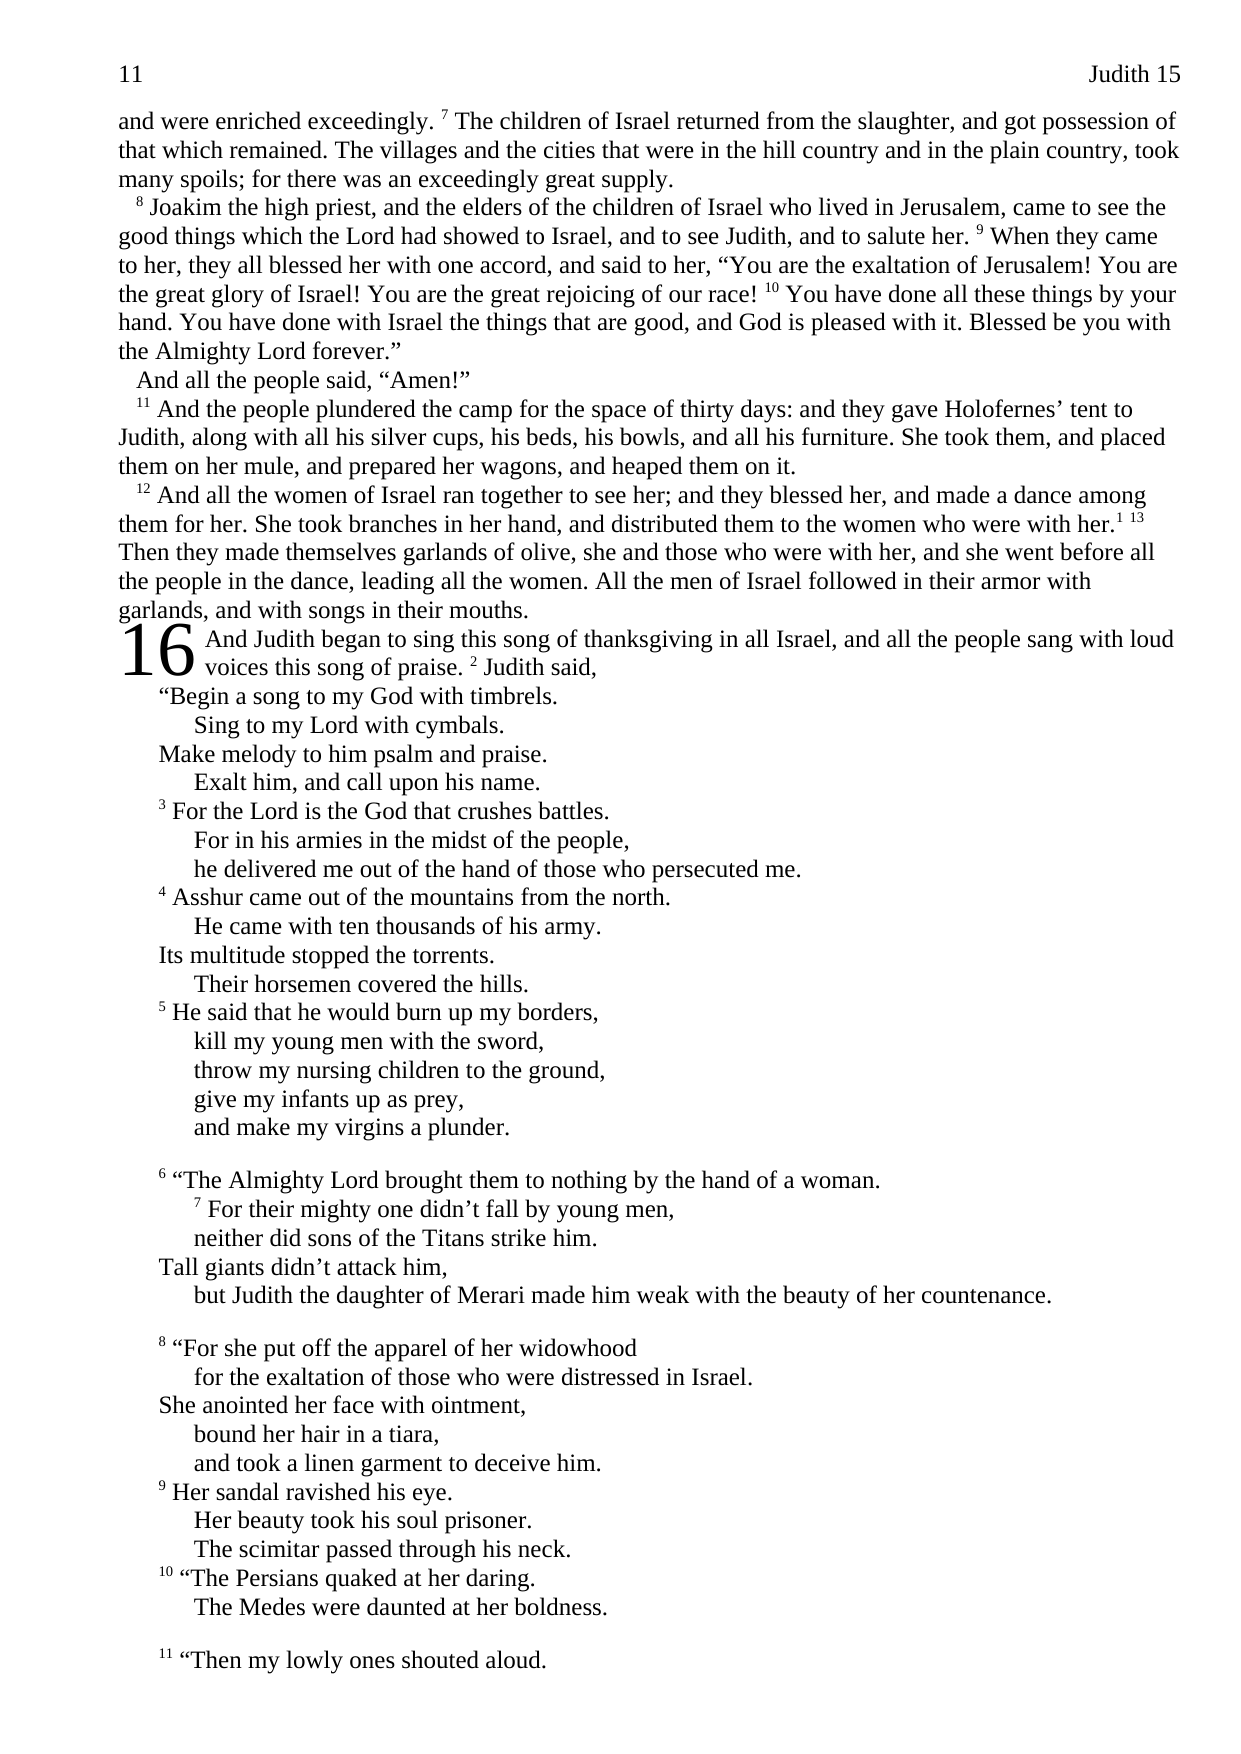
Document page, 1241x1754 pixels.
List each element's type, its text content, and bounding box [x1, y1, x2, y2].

text Exalt him, and call upon his name. [194, 767, 1181, 796]
text Make melody to him psalm and praise. [158, 739, 1181, 767]
text 11 And the people plundered the camp for the space of thirty days: and they gave Holofernes’ tent to Judith, along with all his silver cups, his beds, his bowls, and all his furniture. She took them, and placed them on her mule, and prepared her wagons, and heaped them on it. [118, 394, 1181, 480]
text The scimitar passed through his neck. [194, 1534, 1181, 1563]
text 3 For the Lord is the God that crushes battles. [158, 796, 1181, 825]
text give my infants up as prey, [194, 1084, 1181, 1112]
text She anointed her face with ointment, [158, 1391, 1181, 1419]
text and were enriched exceedingly. 7 The children of Israel returned from the slaughter, and got possession of that which remained. The villages and the cities that were in the hill country and in the plain country, took many spoils; for there was an exceedingly great supply. [118, 106, 1181, 192]
text He came with ten thousands of his army. [194, 911, 1181, 940]
text Its multitude stopped the torrents. [158, 940, 1181, 969]
text 16And Judith began to sing this song of thanksgiving in all Israel, and all the people sang with loud voices this song of praise. 2 Judith said, [118, 624, 1181, 681]
text and make my virgins a plunder. [194, 1112, 1181, 1141]
text throw my nursing children to the ground, [194, 1055, 1181, 1084]
text kill my young men with the sword, [194, 1026, 1181, 1055]
text 12 And all the women of Israel ran together to see her; and they blessed her, and made a dance among them for her. She took branches in her hand, and distributed them to the women who were with her.1 13 Then they made themselves garlands of olive, she and those who were with her, and she went before all the people in the dance, leading all the women. All the men of Israel followed in their armor with garlands, and with songs in their mouths. [118, 480, 1181, 624]
text bound her hair in a tiara, [194, 1419, 1181, 1448]
text for the exaltation of those who were distressed in Israel. [194, 1362, 1181, 1391]
text For in his armies in the midst of the people, [194, 825, 1181, 854]
text he delivered me out of the hand of those who persecuted me. [194, 854, 1181, 882]
text and took a linen garment to deceive him. [194, 1448, 1181, 1477]
text 7 For their mighty one didn’t fall by young men, [194, 1194, 1181, 1223]
text 11 “Then my lowly ones shouted aloud. [158, 1645, 1181, 1673]
text “Begin a song to my God with timbrels. [158, 681, 1181, 710]
text 9 Her sandal ravished his eye. [158, 1477, 1181, 1506]
text The Medes were daunted at her boldness. [194, 1592, 1181, 1621]
text 8 “For she put off the apparel of her widowhood [158, 1333, 1181, 1362]
text 5 He said that he would burn up my borders, [158, 997, 1181, 1026]
text Tall giants didn’t attack him, [158, 1252, 1181, 1280]
text 10 “The Persians quaked at her daring. [158, 1563, 1181, 1592]
text Their horsemen covered the hills. [194, 969, 1181, 997]
text And all the people said, “Amen!” [118, 365, 1181, 394]
text Sing to my Lord with cymbals. [194, 710, 1181, 739]
text Her beauty took his soul prisoner. [194, 1506, 1181, 1534]
text 6 “The Almighty Lord brought them to nothing by the hand of a woman. [158, 1165, 1181, 1194]
text 8 Joakim the high priest, and the elders of the children of Israel who lived in Jerusalem, came to see the good things which the Lord had showed to Israel, and to see Judith, and to salute her. 9 When they came to her, they all blessed her with one accord, and said to her, “You are the exaltation of Jerusalem! You are the great glory of Israel! You are the great rejoicing of our race! 10 You have done all these things by your hand. You have done with Israel the things that are good, and God is pleased with it. Blessed be you with the Almighty Lord forever.” [118, 192, 1181, 365]
text 4 Asshur came out of the mountains from the north. [158, 882, 1181, 911]
text neither did sons of the Titans strike him. [194, 1223, 1181, 1252]
text but Judith the daughter of Merari made him weak with the beauty of her countenance. [194, 1280, 1181, 1309]
